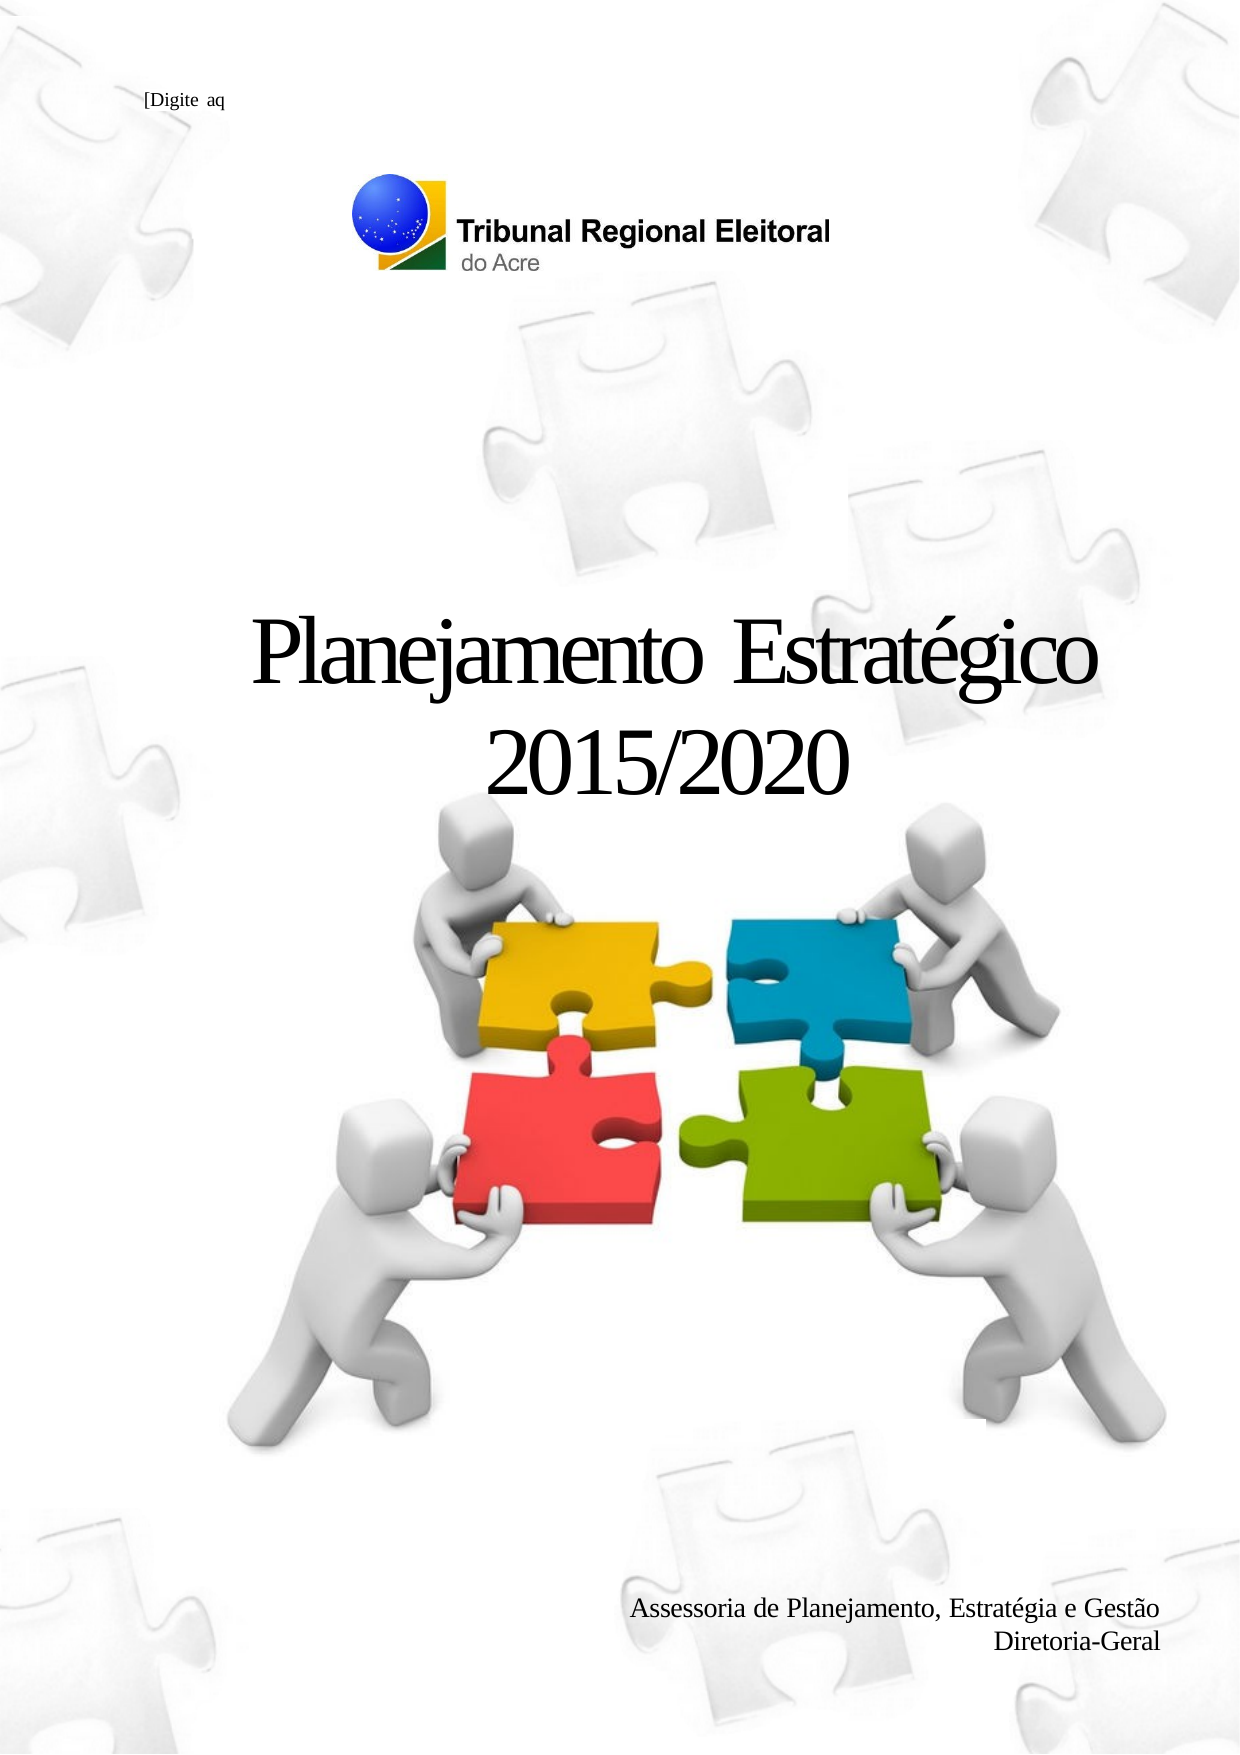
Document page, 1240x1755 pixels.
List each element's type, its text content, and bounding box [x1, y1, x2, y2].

text Planejamento Estratégico 2015/2020 [250, 592, 816, 791]
text Planejamento Estratégico 2015/2020 [840, 592, 1239, 815]
text Planejamento Estratégico 2015/2020 [538, 733, 562, 791]
text [Digite [144, 89, 202, 111]
subtitle Diretoria-Geral [986, 1624, 1009, 1656]
subtitle Diretoria-Geral [249, 1624, 613, 1656]
text Planejamento Estratégico 2015/2020 [730, 733, 754, 791]
text aq [207, 89, 226, 111]
subtitle Assessoria de Planejamento, Estratégia e Gestão [249, 1592, 613, 1624]
text Planejamento Estratégico 2015/2020 [816, 756, 840, 791]
